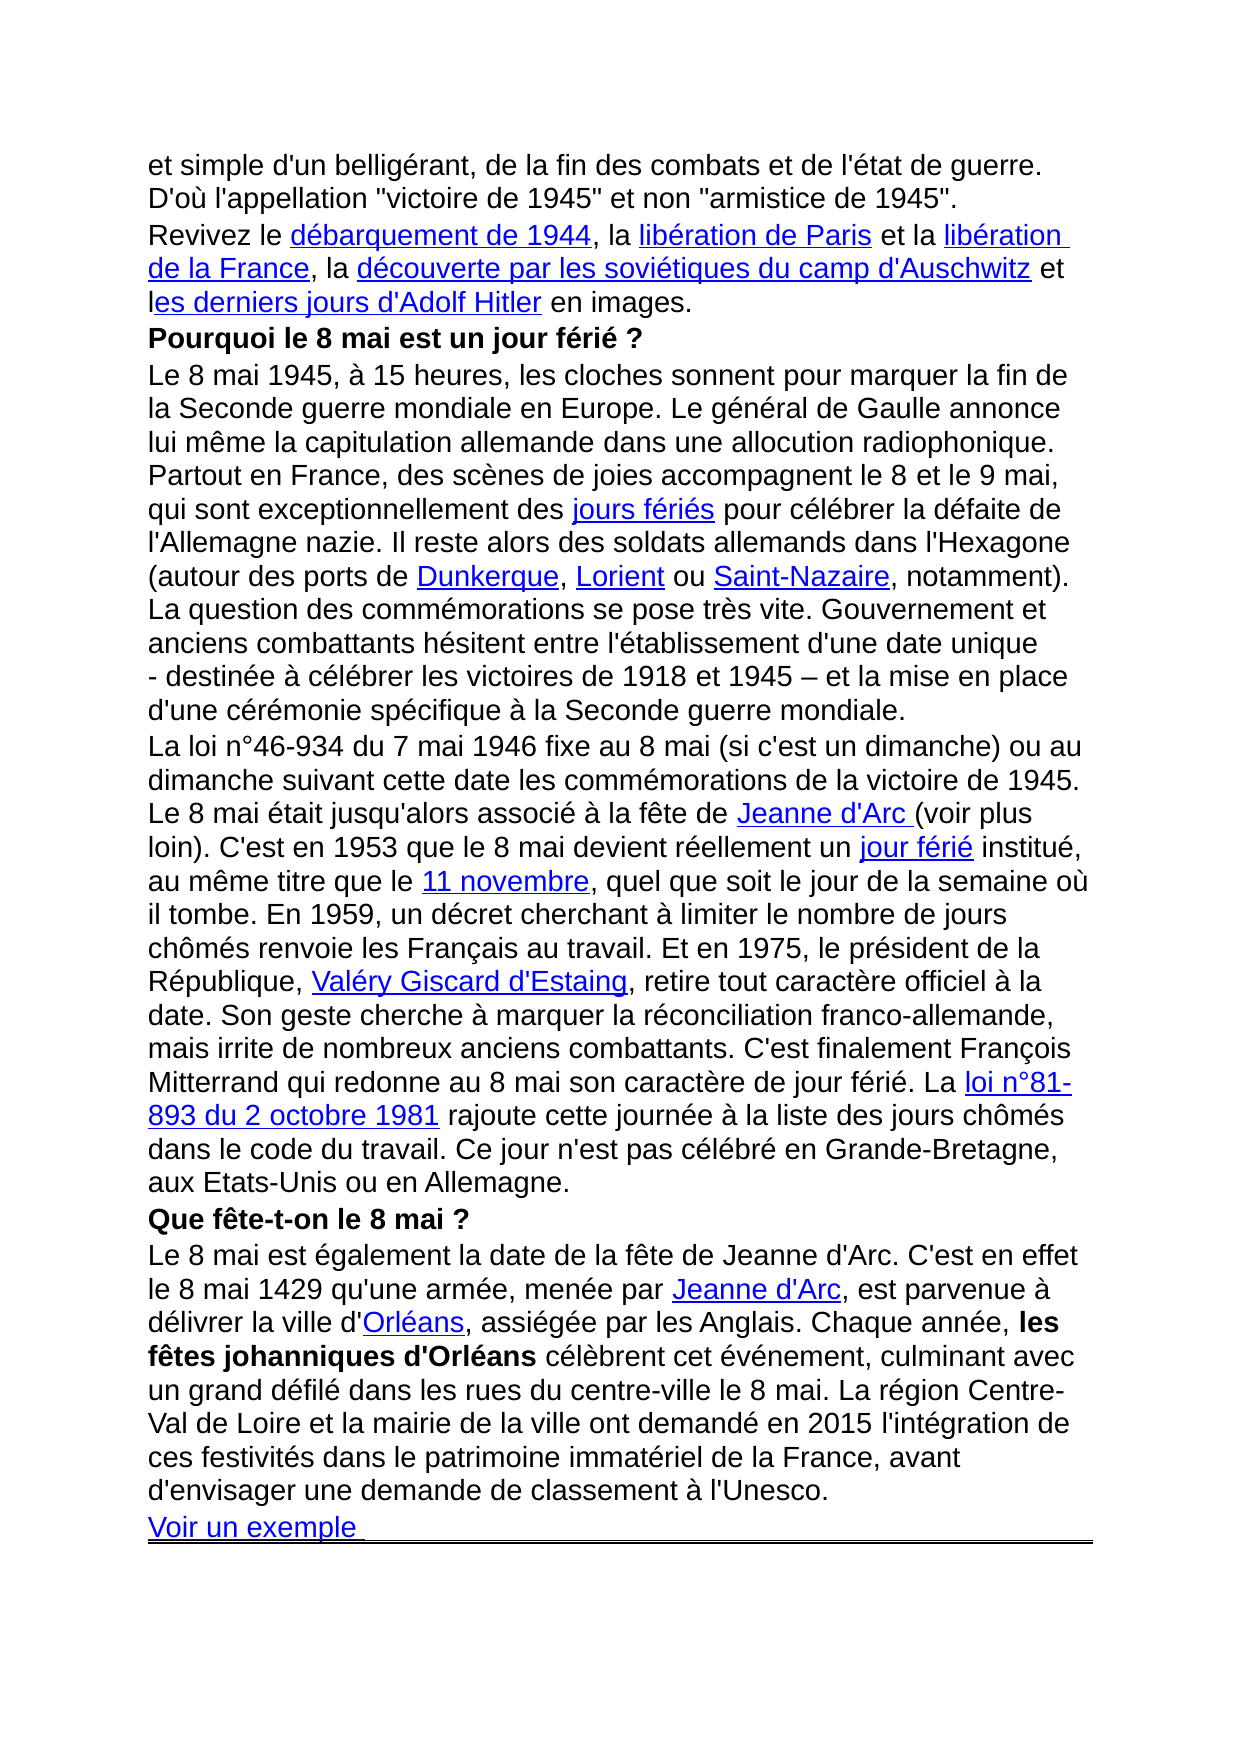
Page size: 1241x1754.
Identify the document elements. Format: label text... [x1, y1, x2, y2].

text Que fête-t-on le 8 mai ? [148, 1202, 1093, 1236]
text Voir un exemple [148, 1510, 1093, 1540]
text Revivez le débarquement de 1944, la libération de Paris et la libération de la France, la découverte par les soviétiques du camp d'Auschwitz et les derniers jours d'Adolf Hitler en images. [148, 218, 1093, 318]
text Pourquoi le 8 mai est un jour férié ? [148, 321, 1093, 355]
text La loi n°46-934 du 7 mai 1946 fixe au 8 mai (si c'est un dimanche) ou au dimanche suivant cette date les commémorations de la victoire de 1945. Le 8 mai était jusqu'alors associé à la fête de Jeanne d'Arc (voir plus loin). C'est en 1953 que le 8 mai devient réellement un jour férié institué, au même titre que le 11 novembre, quel que soit le jour de la semaine où il tombe. En 1959, un décret cherchant à limiter le nombre de jours chômés renvoie les Français au travail. Et en 1975, le président de la République, Valéry Giscard d'Estaing, retire tout caractère officiel à la date. Son geste cherche à marquer la réconciliation franco-allemande, mais irrite de nombreux anciens combattants. C'est finalement François Mitterrand qui redonne au 8 mai son caractère de jour férié. La loi n°81-893 du 2 octobre 1981 rajoute cette journée à la liste des jours chômés dans le code du travail. Ce jour n'est pas célébré en Grande-Bretagne, aux Etats-Unis ou en Allemagne. [148, 729, 1093, 1199]
text Le 8 mai 1945, à 15 heures, les cloches sonnent pour marquer la fin de la Seconde guerre mondiale en Europe. Le général de Gaulle annonce lui même la capitulation allemande dans une allocution radiophonique. Partout en France, des scènes de joies accompagnent le 8 et le 9 mai, qui sont exceptionnellement des jours fériés pour célébrer la défaite de l'Allemagne nazie. Il reste alors des soldats allemands dans l'Hexagone (autour des ports de Dunkerque, Lorient ou Saint-Nazaire, notamment). La question des commémorations se pose très vite. Gouvernement et anciens combattants hésitent entre l'établissement d'une date unique - destinée à célébrer les victoires de 1918 et 1945 – et la mise en place d'une cérémonie spécifique à la Seconde guerre mondiale. [148, 358, 1093, 727]
text et simple d'un belligérant, de la fin des combats et de l'état de guerre. D'où l'appellation "victoire de 1945" et non "armistice de 1945". [148, 148, 1093, 215]
text Le 8 mai est également la date de la fête de Jeanne d'Arc. C'est en effet le 8 mai 1429 qu'une armée, menée par Jeanne d'Arc, est parvenue à délivrer la ville d'Orléans, assiégée par les Anglais. Chaque année, les fêtes johanniques d'Orléans célèbrent cet événement, culminant avec un grand défilé dans les rues du centre-ville le 8 mai. La région Centre-Val de Loire et la mairie de la ville ont demandé en 2015 l'intégration de ces festivités dans le patrimoine immatériel de la France, avant d'envisager une demande de classement à l'Unesco. [148, 1238, 1093, 1507]
